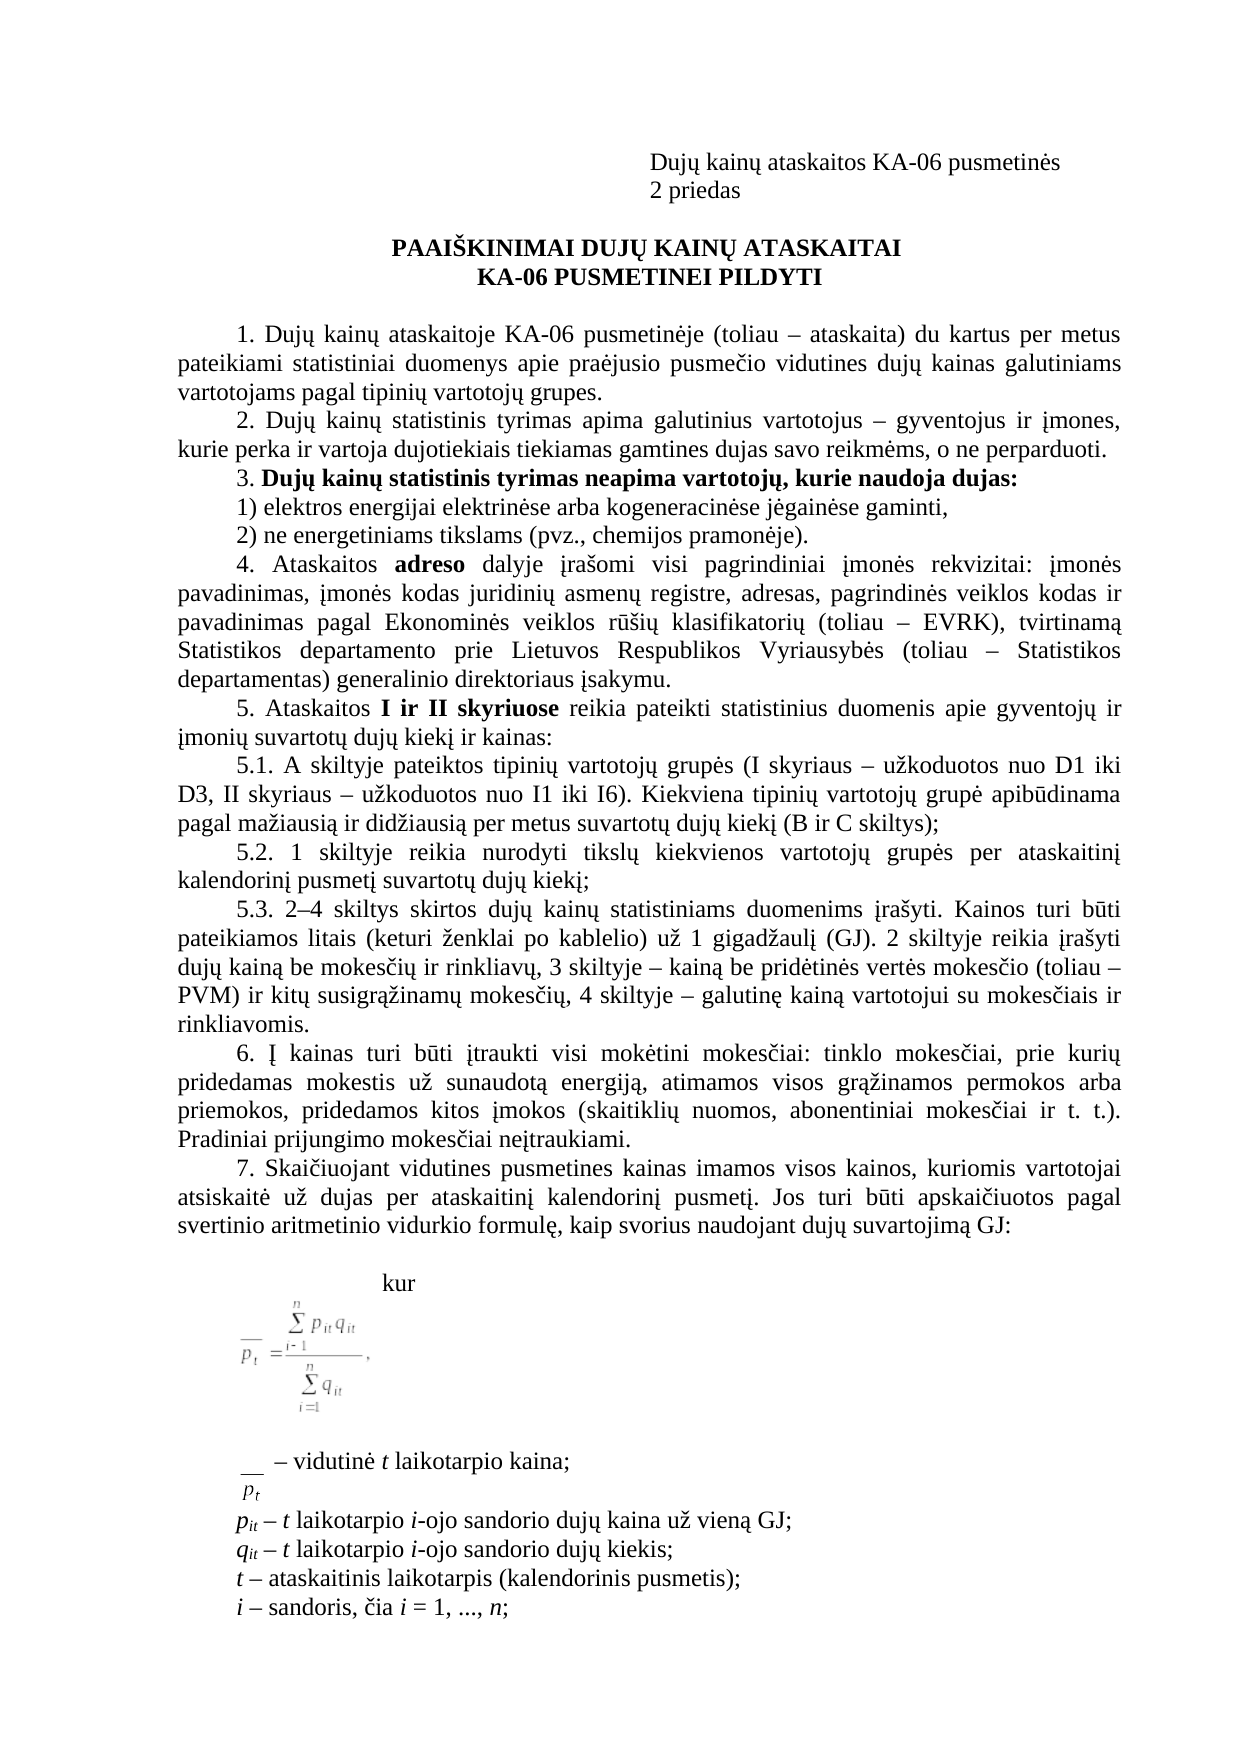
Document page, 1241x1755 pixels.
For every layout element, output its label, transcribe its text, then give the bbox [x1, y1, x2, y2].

text 2) ne energetiniams tikslams (pvz., chemijos pramonėje). [177, 521, 1122, 549]
text 2. Dujų kainų statistinis tyrimas apima galutinius vartotojus – gyventojus ir įmones, kurie perka ir vartoja dujotiekiais tiekiamas gamtines dujas savo reikmėms, o ne perparduoti. [177, 406, 1122, 463]
text 3. Dujų kainų statistinis tyrimas neapima vartotojų, kurie naudoja dujas: [177, 463, 1122, 492]
text PAAIŠKINIMAI DUJŲ KAINŲ ATASKAITAI KA-06 PUSMETINEI PILDYTI [177, 233, 1122, 291]
text 7. Skaičiuojant vidutines pusmetines kainas imamos visos kainos, kuriomis vartotojai atsiskaitė už dujas per ataskaitinį kalendorinį pusmetį. Jos turi būti apskaičiuotos pagal svertinio aritmetinio vidurkio formulę, kaip svorius naudojant dujų suvartojimą GJ: [177, 1153, 1122, 1239]
text 4. Ataskaitos adreso dalyje įrašomi visi pagrindiniai įmonės rekvizitai: įmonės pavadinimas, įmonės kodas juridinių asmenų registre, adresas, pagrindinės veiklos kodas ir pavadinimas pagal Ekonominės veiklos rūšių klasifikatorių (toliau – EVRK), tvirtinamą Statistikos departamento prie Lietuvos Respublikos Vyriausybės (toliau – Statistikos departamentas) generalinio direktoriaus įsakymu. [177, 549, 1122, 693]
text 5. Ataskaitos I ir II skyriuose reikia pateikti statistinius duomenis apie gyventojų ir įmonių suvartotų dujų kiekį ir kainas: [177, 693, 1122, 751]
text t – ataskaitinis laikotarpis (kalendorinis pusmetis); [177, 1563, 1122, 1592]
text 1. Dujų kainų ataskaitoje KA-06 pusmetinėje (toliau – ataskaita) du kartus per metus pateikiami statistiniai duomenys apie praėjusio pusmečio vidutines dujų kainas galutiniams vartotojams pagal tipinių vartotojų grupes. [177, 319, 1122, 406]
text 5.3. 2–4 skiltys skirtos dujų kainų statistiniams duomenims įrašyti. Kainos turi būti pateikiamos litais (keturi ženklai po kablelio) už 1 gigadžaulį (GJ). 2 skiltyje reikia įrašyti dujų kainą be mokesčių ir rinkliavų, 3 skiltyje – kainą be pridėtinės vertės mokesčio (toliau – PVM) ir kitų susigrąžinamų mokesčių, 4 skiltyje – galutinę kainą vartotojui su mokesčiais ir rinkliavomis. [177, 894, 1122, 1038]
text 5.1. A skiltyje pateiktos tipinių vartotojų grupės (I skyriaus – užkoduotos nuo D1 iki D3, II skyriaus – užkoduotos nuo I1 iki I6). Kiekviena tipinių vartotojų grupė apibūdinama pagal mažiausią ir didžiausią per metus suvartotų dujų kiekį (B ir C skiltys); [177, 751, 1122, 837]
text i – sandoris, čia i = 1, ..., n; [177, 1592, 1122, 1621]
text Dujų kainų ataskaitos KA-06 pusmetinės [649, 147, 1122, 176]
text 5.2. 1 skiltyje reikia nurodyti tikslų kiekvienos vartotojų grupės per ataskaitinį kalendorinį pusmetį suvartotų dujų kiekį; [177, 837, 1122, 894]
text 2 priedas [649, 176, 1122, 204]
text pt vid. = SUM(i=1,...,n)[pit qit] / SUM(i=1,...,n) [qit], kur [177, 1268, 1122, 1418]
text pt vid – vidutinė t laikotarpio kaina; [177, 1446, 1122, 1506]
text qit – t laikotarpio i-ojo sandorio dujų kiekis; [177, 1534, 1122, 1563]
text pit – t laikotarpio i-ojo sandorio dujų kaina už vieną GJ; [177, 1506, 1122, 1534]
text 6. Į kainas turi būti įtraukti visi mokėtini mokesčiai: tinklo mokesčiai, prie kurių pridedamas mokestis už sunaudotą energiją, atimamos visos grąžinamos permokos arba priemokos, pridedamos kitos įmokos (skaitiklių nuomos, abonentiniai mokesčiai ir t. t.). Pradiniai prijungimo mokesčiai neįtraukiami. [177, 1038, 1122, 1153]
text 1) elektros energijai elektrinėse arba kogeneracinėse jėgainėse gaminti, [177, 492, 1122, 521]
